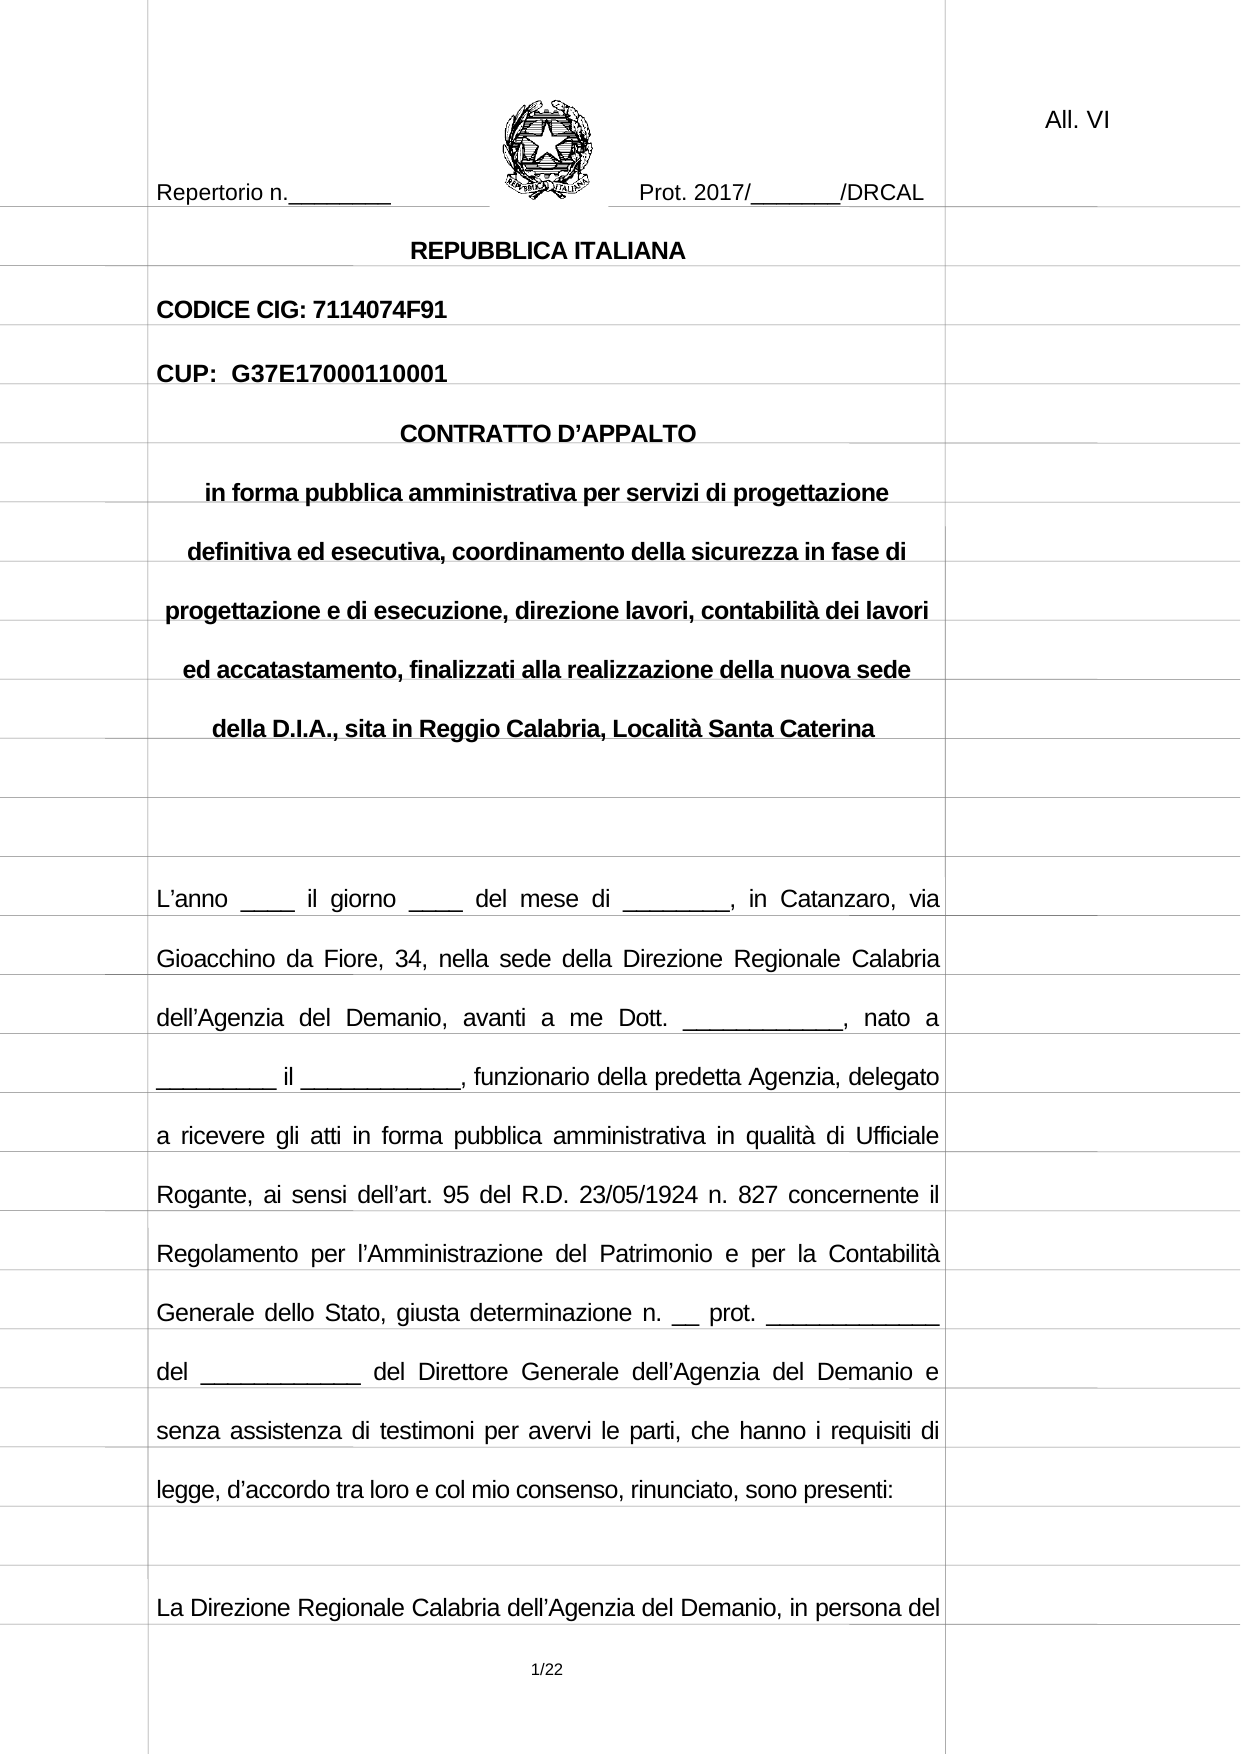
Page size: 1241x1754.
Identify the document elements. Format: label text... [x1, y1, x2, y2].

text [1030, 97, 1210, 141]
text L’anno ____ il giorno ____ del mese di ________, in Catanzaro, via [156, 861, 941, 915]
text [156, 326, 941, 331]
text in forma pubblica amministrativa per servizi di progettazione [156, 447, 937, 501]
text del ____________ del Direttore Generale dell’Agenzia del Demanio e [156, 1330, 941, 1387]
text Rogante, ai sensi dell’art. 95 del R.D. 23/05/1924 n. 827 concernente il [156, 1152, 941, 1210]
text Gioacchino da Fiore, 34, nella sede della Direzione Regionale Calabria [156, 916, 941, 974]
text progettazione e di esecuzione, direzione lavori, contabilità dei lavori [156, 562, 937, 619]
text CODICE CIG: 7114074F91 [156, 272, 941, 324]
text REPUBBLICA ITALIANA [156, 213, 941, 265]
text [156, 267, 941, 272]
text CUP: G37E17000110001 [156, 359, 937, 383]
text Generale dello Stato, giusta determinazione n. __ prot. _____________ [156, 1271, 941, 1328]
text All. VI [1045, 105, 1195, 133]
text ed accatastamento, finalizzati alla realizzazione della nuova sede [156, 621, 937, 678]
text La Direzione Regionale Calabria dell’Agenzia del Demanio, in persona del [156, 1569, 941, 1623]
text legge, d’accordo tra loro e col mio consenso, rinunciato, sono presenti: [156, 1448, 941, 1505]
text Regolamento per l’Amministrazione del Patrimonio e per la Contabilità [156, 1212, 941, 1269]
text senza assistenza di testimoni per avervi le parti, che hanno i requisiti di [156, 1389, 941, 1446]
text Repertorio n.________ [156, 153, 489, 206]
text della D.I.A., sita in Reggio Calabria, Località Santa Caterina [156, 680, 937, 738]
text _________ il ____________, funzionario della predetta Agenzia, delegato [156, 1034, 941, 1092]
text a ricevere gli atti in forma pubblica amministrativa in qualità di Ufficiale [156, 1093, 941, 1151]
text CONTRATTO D’APPALTO [156, 388, 941, 442]
text dell’Agenzia del Demanio, avanti a me Dott. ____________, nato a [156, 975, 941, 1033]
text Prot. 2017/_______/DRCAL [609, 153, 930, 206]
text definitiva ed esecutiva, coordinamento della sicurezza in fase di [156, 503, 937, 560]
text [156, 207, 930, 213]
